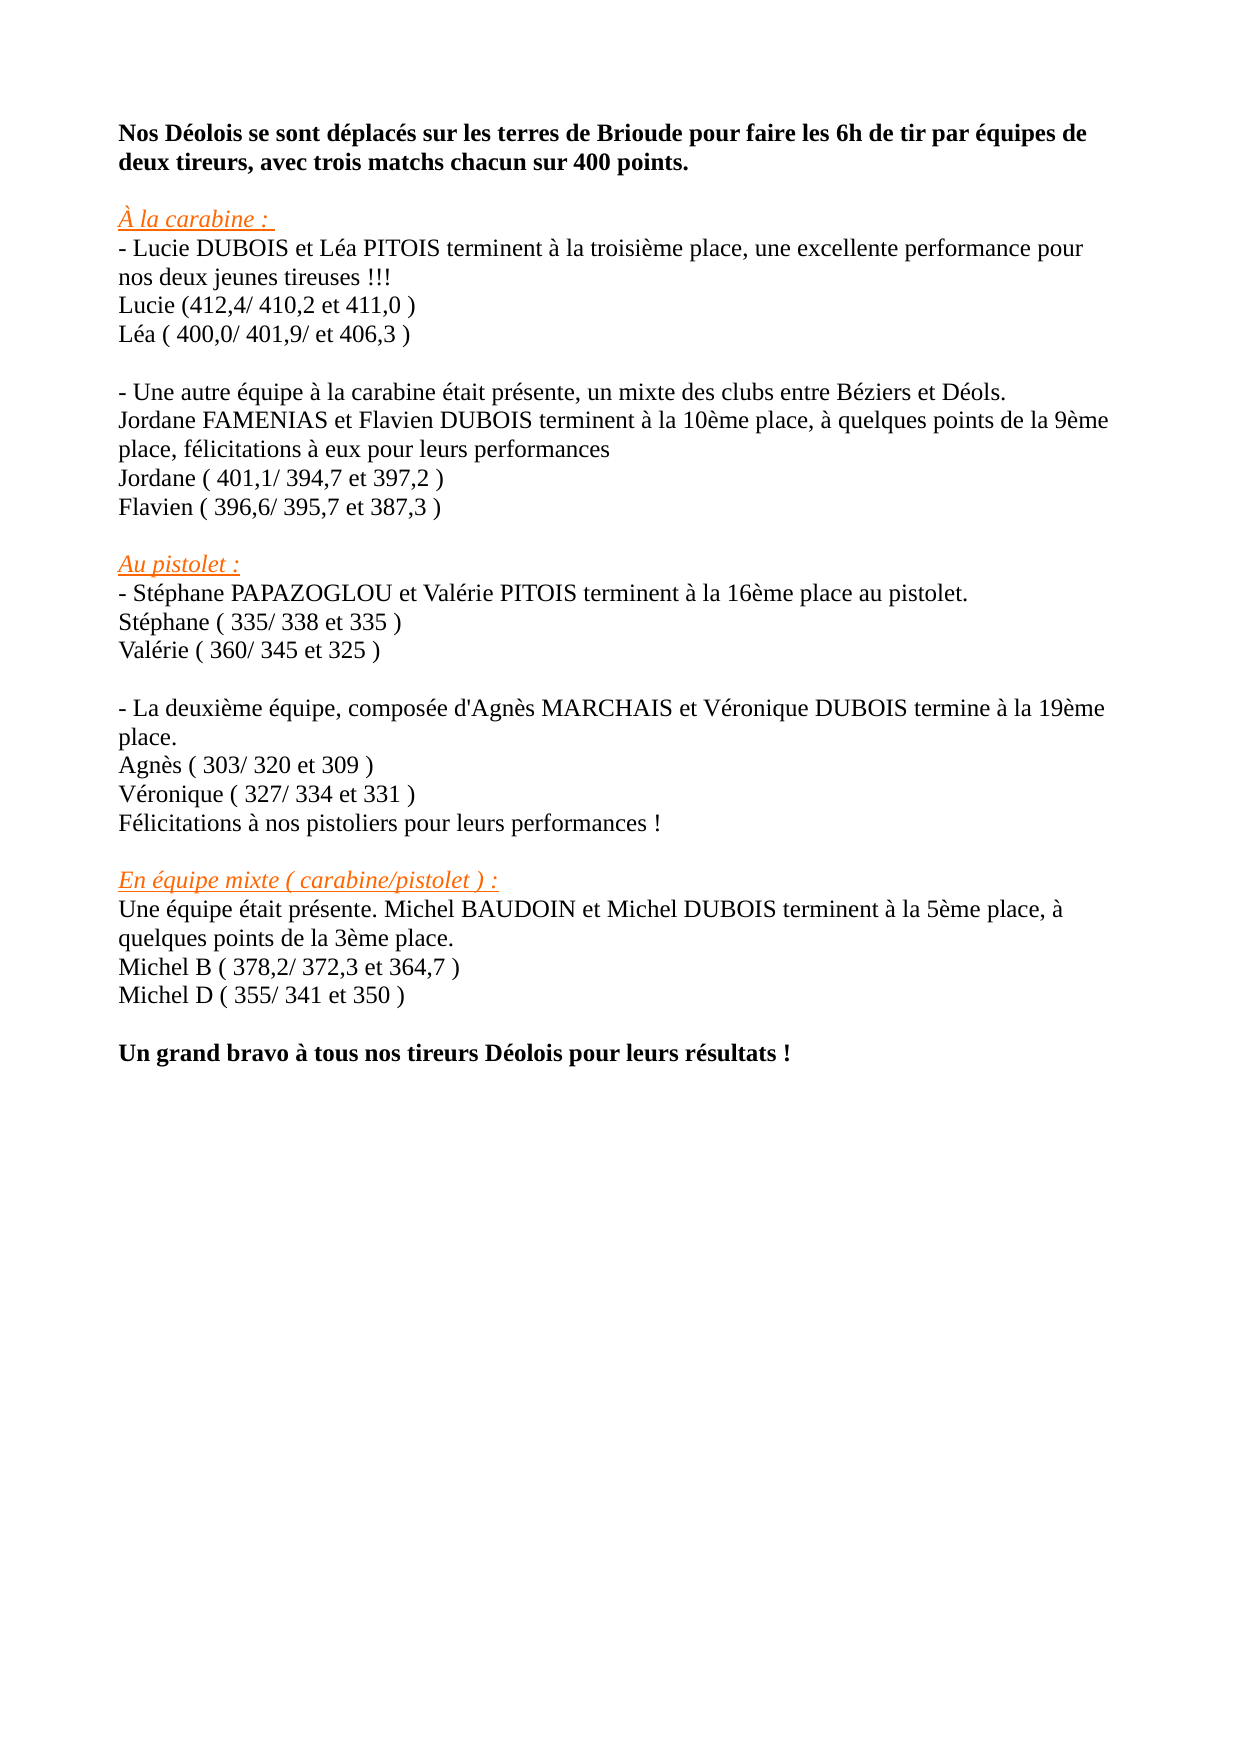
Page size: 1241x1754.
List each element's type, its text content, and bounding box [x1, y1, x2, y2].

text - La deuxième équipe, composée d'Agnès MARCHAIS et Véronique DUBOIS termine à la 19ème place. [118, 693, 1122, 751]
text Nos Déolois se sont déplacés sur les terres de Brioude pour faire les 6h de tir par équipes de deux tireurs, avec trois matchs chacun sur 400 points. [118, 118, 1122, 176]
text - Lucie DUBOIS et Léa PITOIS terminent à la troisième place, une excellente performance pour nos deux jeunes tireuses !!! [118, 233, 1122, 291]
text - Stéphane PAPAZOGLOU et Valérie PITOIS terminent à la 16ème place au pistolet. [118, 578, 1122, 607]
text En équipe mixte ( carabine/pistolet ) : [118, 866, 1122, 894]
text Lucie (412,4/ 410,2 et 411,0 ) [118, 291, 1122, 319]
text À la carabine : [118, 204, 1122, 233]
text Michel B ( 378,2/ 372,3 et 364,7 ) [118, 952, 1122, 981]
text Stéphane ( 335/ 338 et 335 ) [118, 607, 1122, 636]
text Léa ( 400,0/ 401,9/ et 406,3 ) [118, 319, 1122, 348]
text Agnès ( 303/ 320 et 309 ) [118, 751, 1122, 779]
text Jordane FAMENIAS et Flavien DUBOIS terminent à la 10ème place, à quelques points de la 9ème place, félicitations à eux pour leurs performances [118, 406, 1122, 463]
text Flavien ( 396,6/ 395,7 et 387,3 ) [118, 492, 1122, 521]
text - Une autre équipe à la carabine était présente, un mixte des clubs entre Béziers et Déols. [118, 377, 1122, 406]
text Au pistolet : [118, 549, 1122, 578]
text Valérie ( 360/ 345 et 325 ) [118, 636, 1122, 664]
text Un grand bravo à tous nos tireurs Déolois pour leurs résultats ! [118, 1038, 1122, 1067]
text Félicitations à nos pistoliers pour leurs performances ! [118, 808, 1122, 837]
text Une équipe était présente. Michel BAUDOIN et Michel DUBOIS terminent à la 5ème place, à quelques points de la 3ème place. [118, 894, 1122, 952]
text Jordane ( 401,1/ 394,7 et 397,2 ) [118, 463, 1122, 492]
text Véronique ( 327/ 334 et 331 ) [118, 779, 1122, 808]
text Michel D ( 355/ 341 et 350 ) [118, 981, 1122, 1009]
